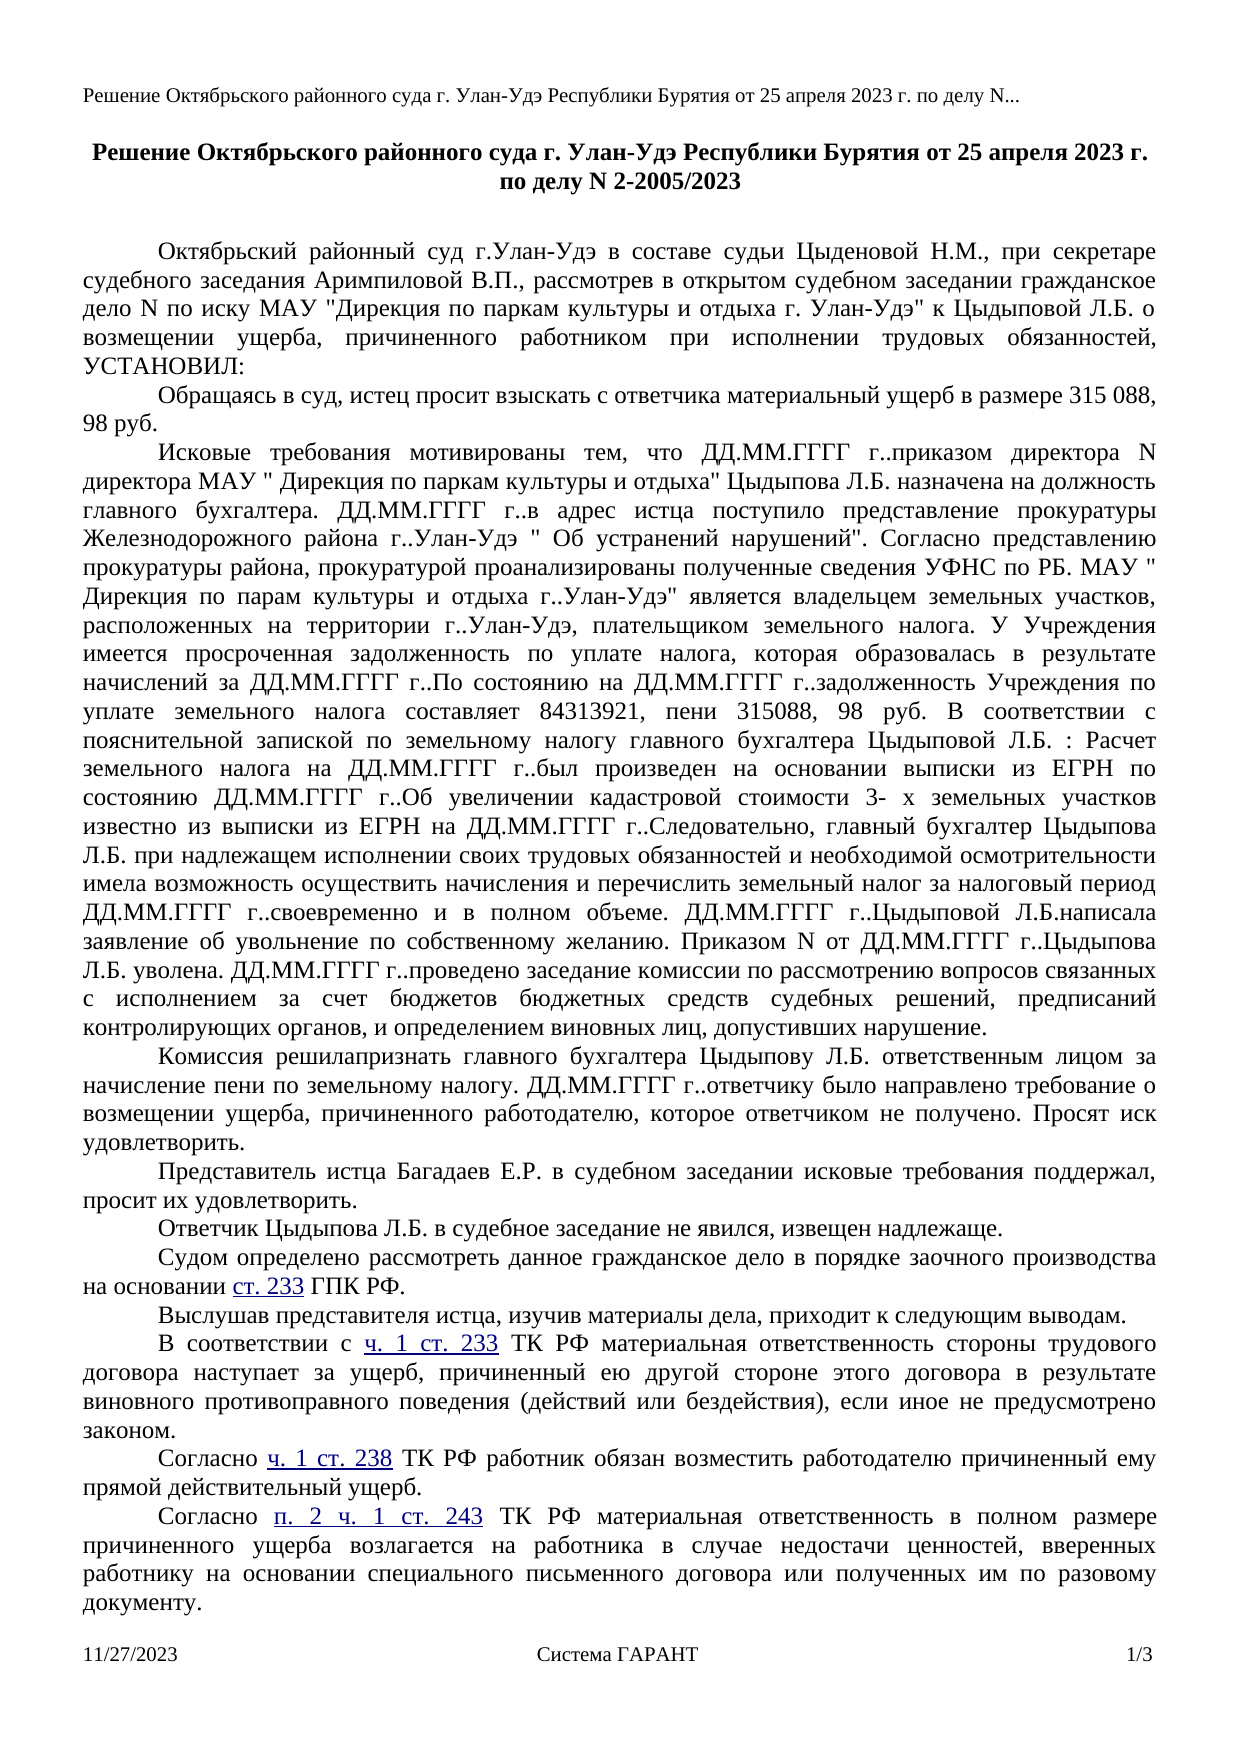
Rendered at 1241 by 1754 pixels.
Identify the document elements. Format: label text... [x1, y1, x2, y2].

text Согласно ч. 1 ст. 238 ТК РФ работник обязан возместить работодателю причиненный ему прямой действительный ущерб. [83, 1443, 1157, 1501]
text Судом определено рассмотреть данное гражданское дело в порядке заочного производства на основании ст. 233 ГПК РФ. [83, 1242, 1157, 1300]
text Согласно п. 2 ч. 1 ст. 243 ТК РФ материальная ответственность в полном размере причиненного ущерба возлагается на работника в случае недостачи ценностей, вверенных работнику на основании специального письменного договора или полученных им по разовому документу. [83, 1501, 1157, 1616]
text Исковые требования мотивированы тем, что ДД.ММ.ГГГГ г..приказом директора N директора МАУ " Дирекция по паркам культуры и отдыха" Цыдыпова Л.Б. назначена на должность главного бухгалтера. ДД.ММ.ГГГГ г..в адрес истца поступило представление прокуратуры Железнодорожного района г..Улан-Удэ " Об устранений нарушений". Согласно представлению прокуратуры района, прокуратурой проанализированы полученные сведения УФНС по РБ. МАУ " Дирекция по парам культуры и отдыха г..Улан-Удэ" является владельцем земельных участков, расположенных на территории г..Улан-Удэ, плательщиком земельного налога. У Учреждения имеется просроченная задолженность по уплате налога, которая образовалась в результате начислений за ДД.ММ.ГГГГ г..По состоянию на ДД.ММ.ГГГГ г..задолженность Учреждения по уплате земельного налога составляет 84313921, пени 315088, 98 руб. В соответствии с пояснительной запиской по земельному налогу главного бухгалтера Цыдыповой Л.Б. : Расчет земельного налога на ДД.ММ.ГГГГ г..был произведен на основании выписки из ЕГРН по состоянию ДД.ММ.ГГГГ г..Об увеличении кадастровой стоимости 3- х земельных участков известно из выписки из ЕГРН на ДД.ММ.ГГГГ г..Следовательно, главный бухгалтер Цыдыпова Л.Б. при надлежащем исполнении своих трудовых обязанностей и необходимой осмотрительности имела возможность осуществить начисления и перечислить земельный налог за налоговый период ДД.ММ.ГГГГ г..своевременно и в полном объеме. ДД.ММ.ГГГГ г..Цыдыповой Л.Б.написала заявление об увольнение по собственному желанию. Приказом N от ДД.ММ.ГГГГ г..Цыдыпова Л.Б. уволена. ДД.ММ.ГГГГ г..проведено заседание комиссии по рассмотрению вопросов связанных с исполнением за счет бюджетов бюджетных средств судебных решений, предписаний контролирующих органов, и определением виновных лиц, допустивших нарушение. [83, 437, 1157, 1041]
text Выслушав представителя истца, изучив материалы дела, приходит к следующим выводам. [83, 1300, 1157, 1328]
text Ответчик Цыдыпова Л.Б. в судебное заседание не явился, извещен надлежаще. [83, 1213, 1157, 1242]
text Представитель истца Багадаев Е.Р. в судебном заседании исковые требования поддержал, просит их удовлетворить. [83, 1156, 1157, 1213]
text Октябрьский районный суд г.Улан-Удэ в составе судьи Цыденовой Н.М., при секретаре судебного заседания Аримпиловой В.П., рассмотрев в открытом судебном заседании гражданское дело N по иску МАУ "Дирекция по паркам культуры и отдыха г. Улан-Удэ" к Цыдыповой Л.Б. о возмещении ущерба, причиненного работником при исполнении трудовых обязанностей, УСТАНОВИЛ: [83, 236, 1157, 380]
text В соответствии с ч. 1 ст. 233 ТК РФ материальная ответственность стороны трудового договора наступает за ущерб, причиненный ею другой стороне этого договора в результате виновного противоправного поведения (действий или бездействия), если иное не предусмотрено законом. [83, 1328, 1157, 1443]
text Комиссия решилапризнать главного бухгалтера Цыдыпову Л.Б. ответственным лицом за начисление пени по земельному налогу. ДД.ММ.ГГГГ г..ответчику было направлено требование о возмещении ущерба, причиненного работодателю, которое ответчиком не получено. Просят иск удовлетворить. [83, 1041, 1157, 1156]
subtitle Решение Октябрьского районного суда г. Улан-Удэ Республики Бурятия от 25 апреля 2023 г. по делу N 2-2005/2023 [83, 137, 1157, 195]
text Обращаясь в суд, истец просит взыскать с ответчика материальный ущерб в размере 315 088, 98 руб. [83, 380, 1157, 437]
